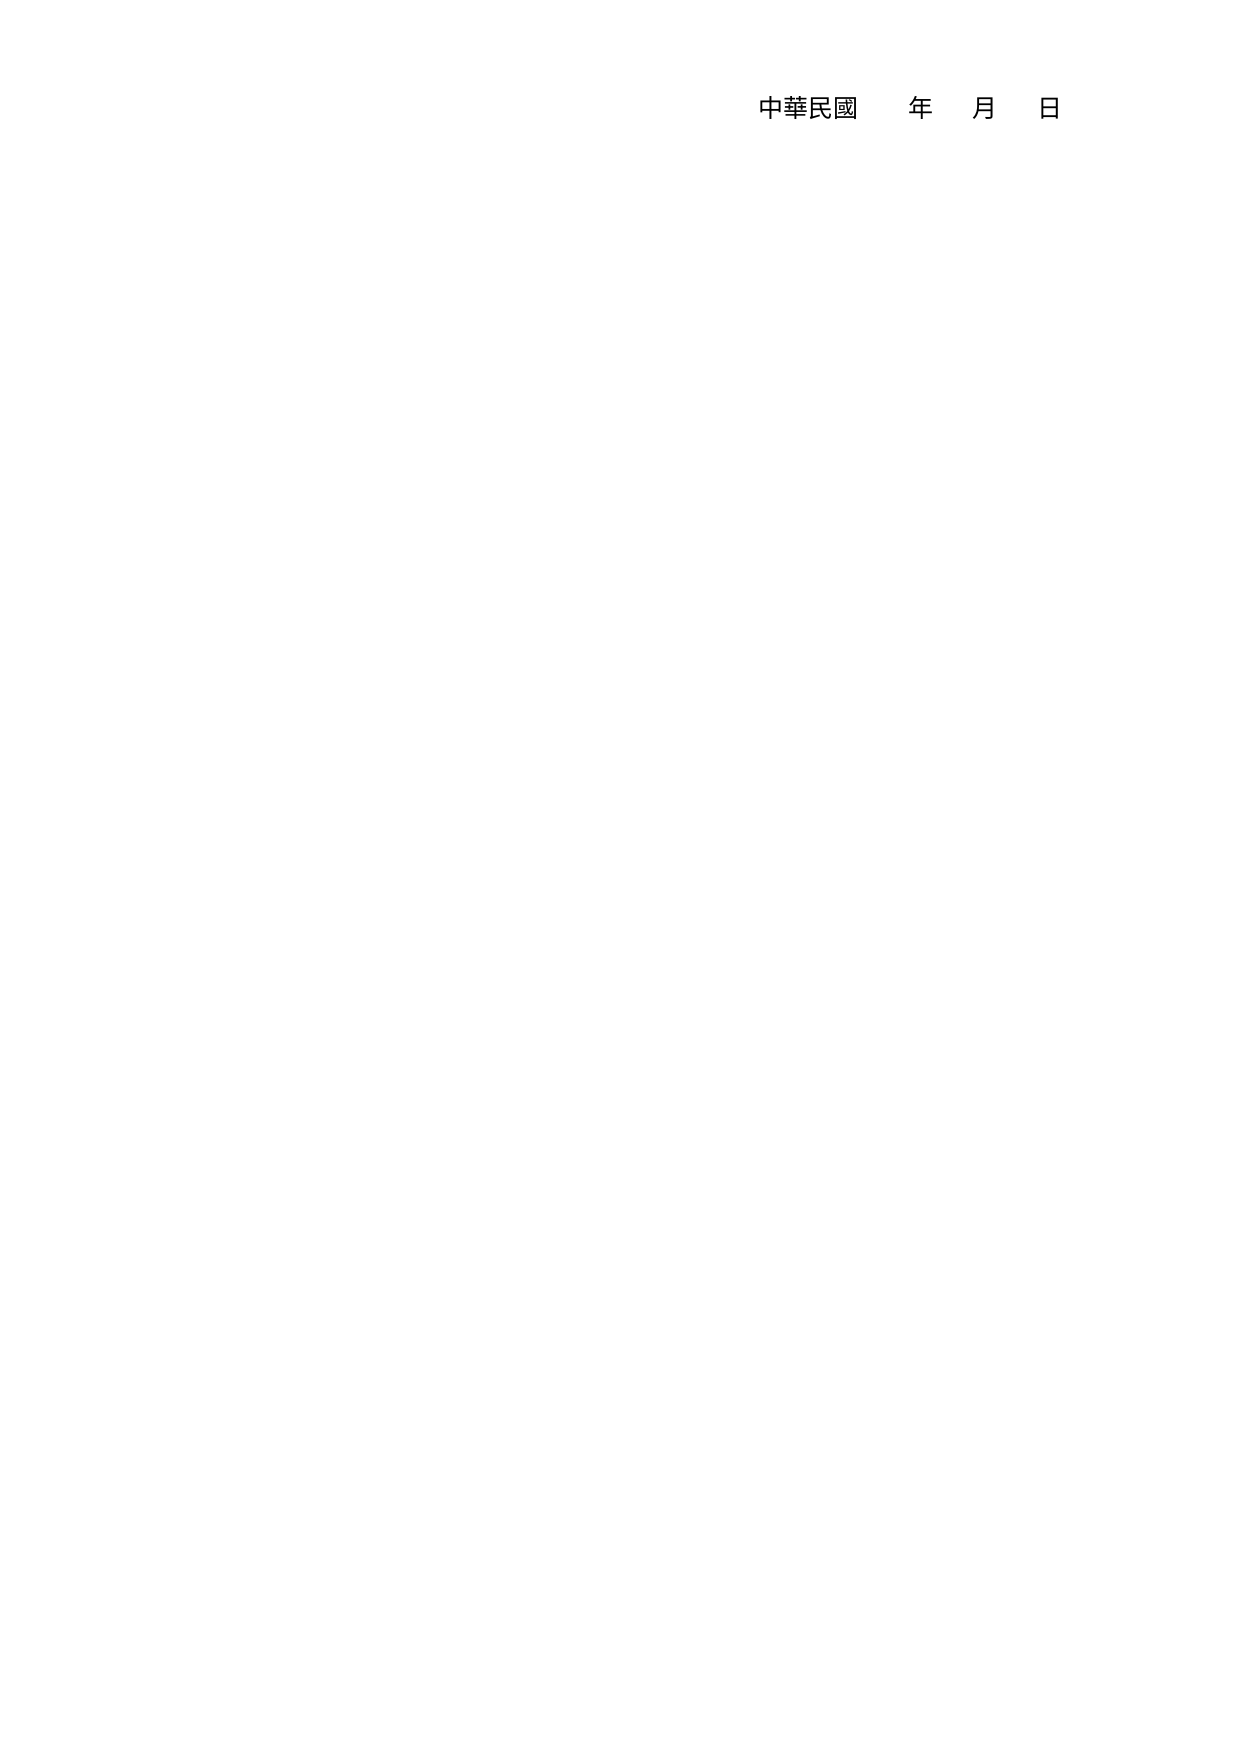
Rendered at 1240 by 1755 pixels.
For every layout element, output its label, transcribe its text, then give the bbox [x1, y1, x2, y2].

text 中華民國 年 月 日 [177, 64, 1062, 127]
